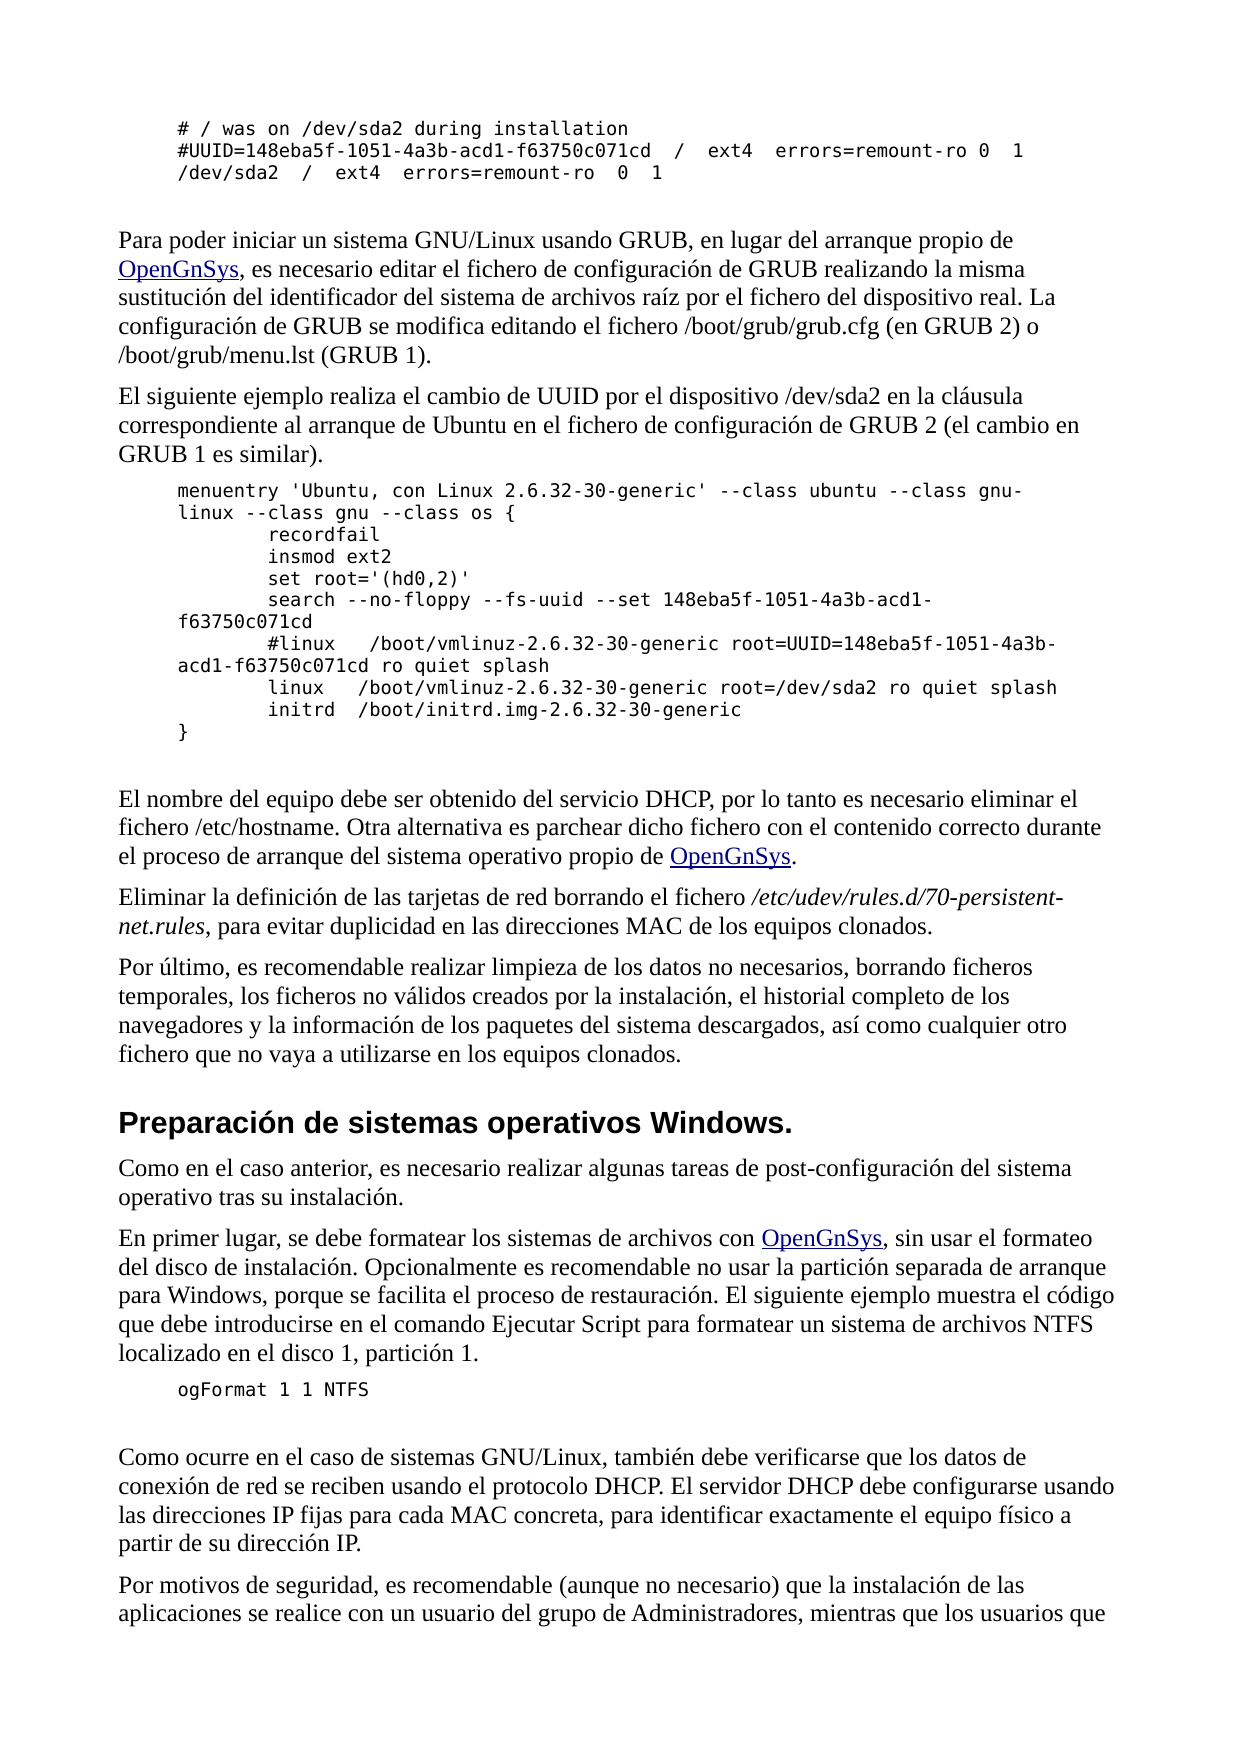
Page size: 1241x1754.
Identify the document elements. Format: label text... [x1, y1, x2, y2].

text Por último, es recomendable realizar limpieza de los datos no necesarios, borrando ficheros temporales, los ficheros no válidos creados por la instalación, el historial completo de los navegadores y la información de los paquetes del sistema descargados, así como cualquier otro fichero que no vaya a utilizarse en los equipos clonados. [118, 952, 1122, 1067]
text menuentry 'Ubuntu, con Linux 2.6.32-30-generic' --class ubuntu --class gnu-linux --class gnu --class os { recordfail insmod ext2 set root='(hd0,2)' search --no-floppy --fs-uuid --set 148eba5f-1051-4a3b-acd1-f63750c071cd #linux /boot/vmlinuz-2.6.32-30-generic root=UUID=148eba5f-1051-4a3b-acd1-f63750c071cd ro quiet splash linux /boot/vmlinuz-2.6.32-30-generic root=/dev/sda2 ro quiet splash initrd /boot/initrd.img-2.6.32-30-generic } [177, 480, 1063, 742]
text Por motivos de seguridad, es recomendable (aunque no necesario) que la instalación de las aplicaciones se realice con un usuario del grupo de Administradores, mientras que los usuarios que [118, 1570, 1122, 1627]
text Para poder iniciar un sistema GNU/Linux usando GRUB, en lugar del arranque propio de OpenGnSys, es necesario editar el fichero de configuración de GRUB realizando la misma sustitución del identificador del sistema de archivos raíz por el fichero del dispositivo real. La configuración de GRUB se modifica editando el fichero /boot/grub/grub.cfg (en GRUB 2) o /boot/grub/menu.lst (GRUB 1). [118, 225, 1122, 369]
text El nombre del equipo debe ser obtenido del servicio DHCP, por lo tanto es necesario eliminar el fichero /etc/hostname. Otra alternativa es parchear dicho fichero con el contenido correcto durante el proceso de arranque del sistema operativo propio de OpenGnSys. [118, 784, 1122, 870]
text ogFormat 1 1 NTFS [177, 1379, 1063, 1401]
text Como ocurre en el caso de sistemas GNU/Linux, también debe verificarse que los datos de conexión de red se reciben usando el protocolo DHCP. El servidor DHCP debe configurarse usando las direcciones IP fijas para cada MAC concreta, para identificar exactamente el equipo físico a partir de su dirección IP. [118, 1442, 1122, 1557]
text En primer lugar, se debe formatear los sistemas de archivos con OpenGnSys, sin usar el formateo del disco de instalación. Opcionalmente es recomendable no usar la partición separada de arranque para Windows, porque se facilita el proceso de restauración. El siguiente ejemplo muestra el código que debe introducirse en el comando Ejecutar Script para formatear un sistema de archivos NTFS localizado en el disco 1, partición 1. [118, 1223, 1122, 1367]
text Como en el caso anterior, es necesario realizar algunas tareas de post-configuración del sistema operativo tras su instalación. [118, 1153, 1122, 1210]
text # / was on /dev/sda2 during installation #UUID=148eba5f-1051-4a3b-acd1-f63750c071cd / ext4 errors=remount-ro 0 1 /dev/sda2 / ext4 errors=remount-ro 0 1 [177, 118, 1063, 184]
text El siguiente ejemplo realiza el cambio de UUID por el dispositivo /dev/sda2 en la cláusula correspondiente al arranque de Ubuntu en el fichero de configuración de GRUB 2 (el cambio en GRUB 1 es similar). [118, 381, 1122, 467]
subtitle Preparación de sistemas operativos Windows. [118, 1105, 1122, 1140]
text Eliminar la definición de las tarjetas de red borrando el fichero /etc/udev/rules.d/70-persistent-net.rules, para evitar duplicidad en las direcciones MAC de los equipos clonados. [118, 882, 1122, 940]
